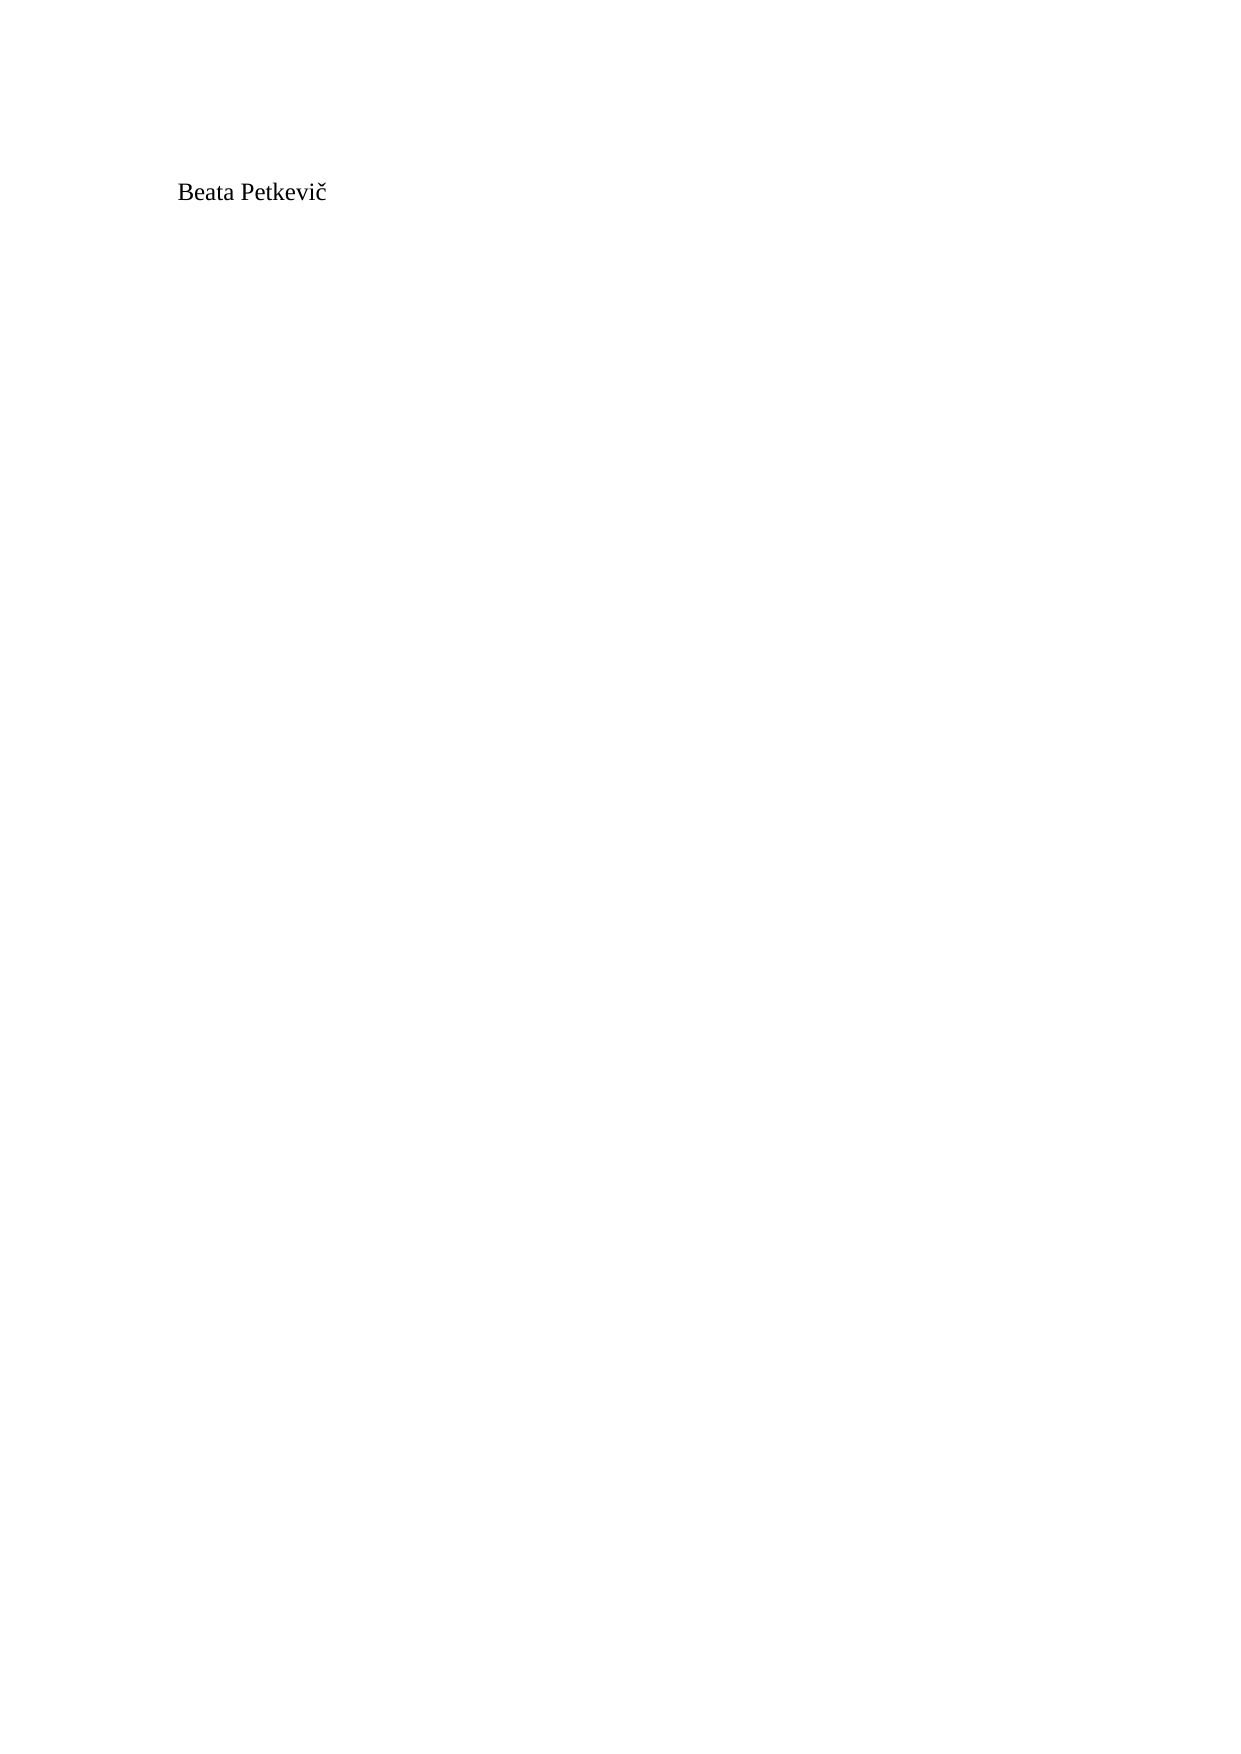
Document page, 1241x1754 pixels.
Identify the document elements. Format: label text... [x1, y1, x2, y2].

text Beata Petkevič [177, 177, 1181, 206]
